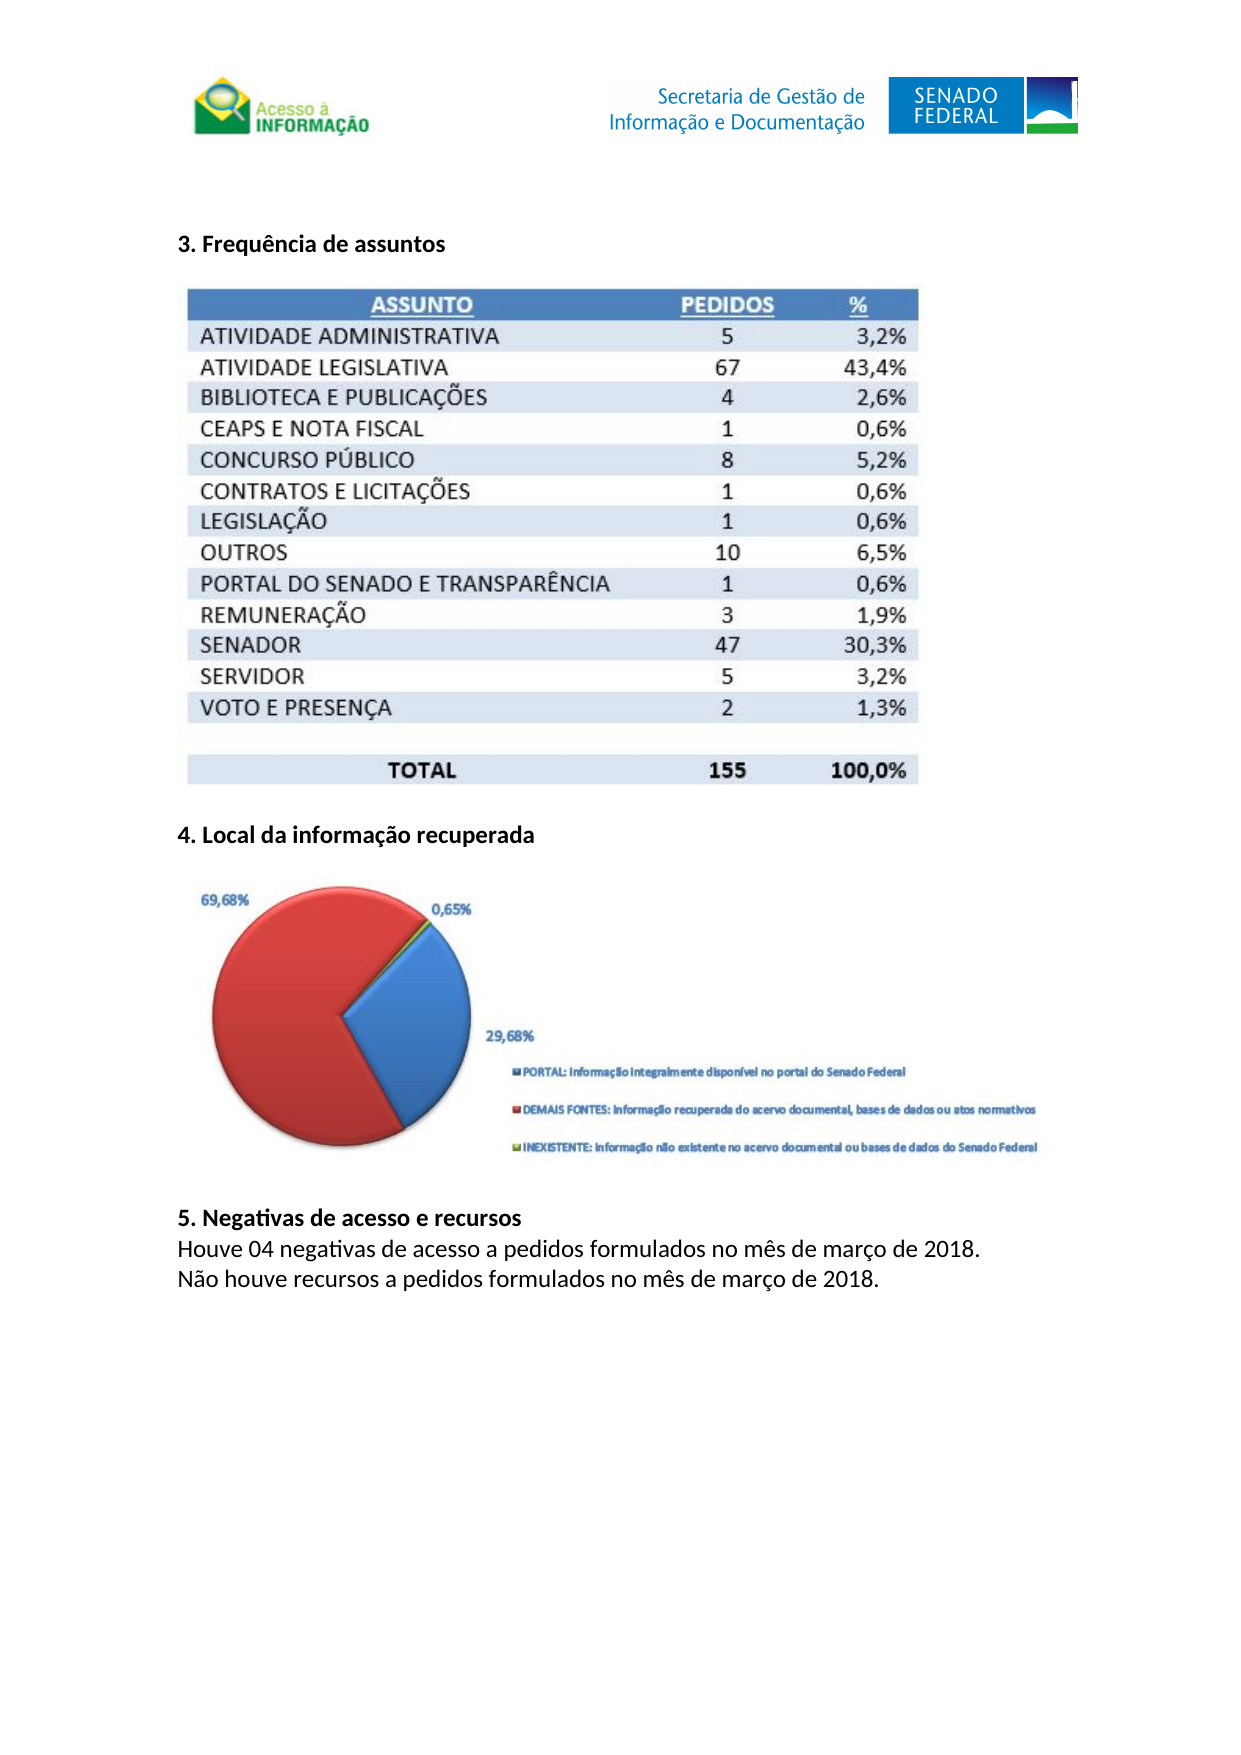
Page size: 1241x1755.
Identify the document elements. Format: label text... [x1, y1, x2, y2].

text 5. Negativas de acesso e recursos [177, 1202, 1063, 1233]
text 3. Frequência de assuntos [177, 228, 1063, 259]
text 4. Local da informação recuperada [177, 819, 1063, 849]
text Não houve recursos a pedidos formulados no mês de março de 2018. [177, 1263, 1063, 1294]
text Houve 04 negativas de acesso a pedidos formulados no mês de março de 2018. [177, 1233, 1063, 1263]
